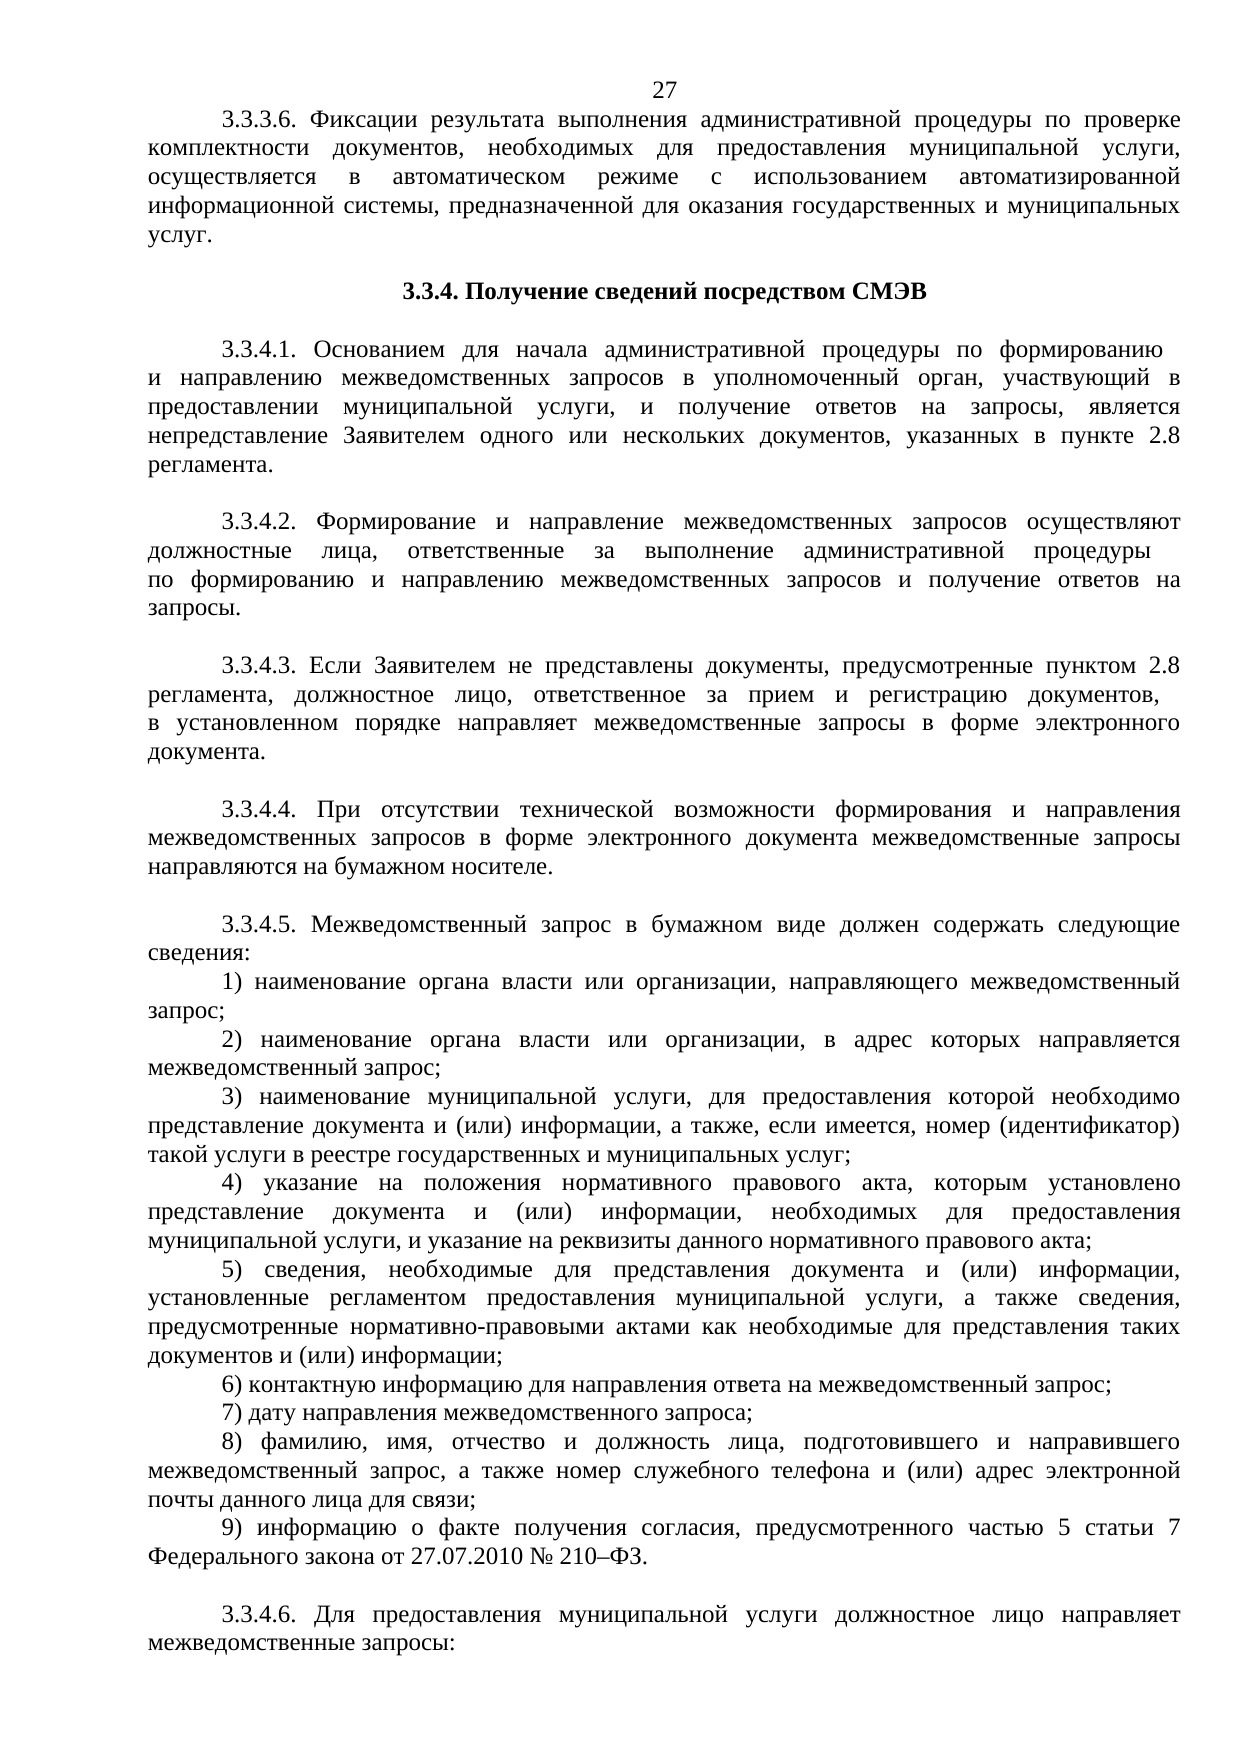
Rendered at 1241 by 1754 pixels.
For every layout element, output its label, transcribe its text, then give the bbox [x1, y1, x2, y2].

text 3.3.4. Получение сведений посредством СМЭВ [148, 276, 1181, 305]
text 8) фамилию, имя, отчество и должность лица, подготовившего и направившего межведомственный запрос, а также номер служебного телефона и (или) адрес электронной почты данного лица для связи; [148, 1426, 1181, 1512]
text 2) наименование органа власти или организации, в адрес которых направляется межведомственный запрос; [148, 1024, 1181, 1081]
text 9) информацию о факте получения согласия, предусмотренного частью 5 статьи 7 Федерального закона от 27.07.2010 № 210–ФЗ. [148, 1512, 1181, 1570]
text 3.3.4.4. При отсутствии технической возможности формирования и направления межведомственных запросов в форме электронного документа межведомственные запросы направляются на бумажном носителе. [148, 794, 1181, 880]
text 4) указание на положения нормативного правового акта, которым установлено представление документа и (или) информации, необходимых для предоставления муниципальной услуги, и указание на реквизиты данного нормативного правового акта; [148, 1167, 1181, 1254]
text 7) дату направления межведомственного запроса; [148, 1397, 1181, 1426]
text 3.3.4.2. Формирование и направление межведомственных запросов осуществляют должностные лица, ответственные за выполнение административной процедуры по формированию и направлению межведомственных запросов и получение ответов на запросы. [148, 506, 1181, 621]
text 3.3.4.6. Для предоставления муниципальной услуги должностное лицо направляет межведомственные запросы: [148, 1599, 1181, 1656]
text 3) наименование муниципальной услуги, для предоставления которой необходимо представление документа и (или) информации, а также, если имеется, номер (идентификатор) такой услуги в реестре государственных и муниципальных услуг; [148, 1081, 1181, 1167]
text 3.3.4.1. Основанием для начала административной процедуры по формированию и направлению межведомственных запросов в уполномоченный орган, участвующий в предоставлении муниципальной услуги, и получение ответов на запросы, является непредставление Заявителем одного или нескольких документов, указанных в пункте 2.8 регламента. [148, 334, 1181, 477]
text 6) контактную информацию для направления ответа на межведомственный запрос; [148, 1369, 1181, 1397]
text 3.3.4.5. Межведомственный запрос в бумажном виде должен содержать следующие сведения: [148, 909, 1181, 966]
text 1) наименование органа власти или организации, направляющего межведомственный запрос; [148, 966, 1181, 1024]
text 3.3.4.3. Если Заявителем не представлены документы, предусмотренные пунктом 2.8 регламента, должностное лицо, ответственное за прием и регистрацию документов, в установленном порядке направляет межведомственные запросы в форме электронного документа. [148, 650, 1181, 765]
text 3.3.3.6. Фиксации результата выполнения административной процедуры по проверке комплектности документов, необходимых для предоставления муниципальной услуги, осуществляется в автоматическом режиме с использованием автоматизированной информационной системы, предназначенной для оказания государственных и муниципальных услуг. [148, 104, 1181, 247]
text 5) сведения, необходимые для представления документа и (или) информации, установленные регламентом предоставления муниципальной услуги, а также сведения, предусмотренные нормативно-правовыми актами как необходимые для представления таких документов и (или) информации; [148, 1254, 1181, 1369]
